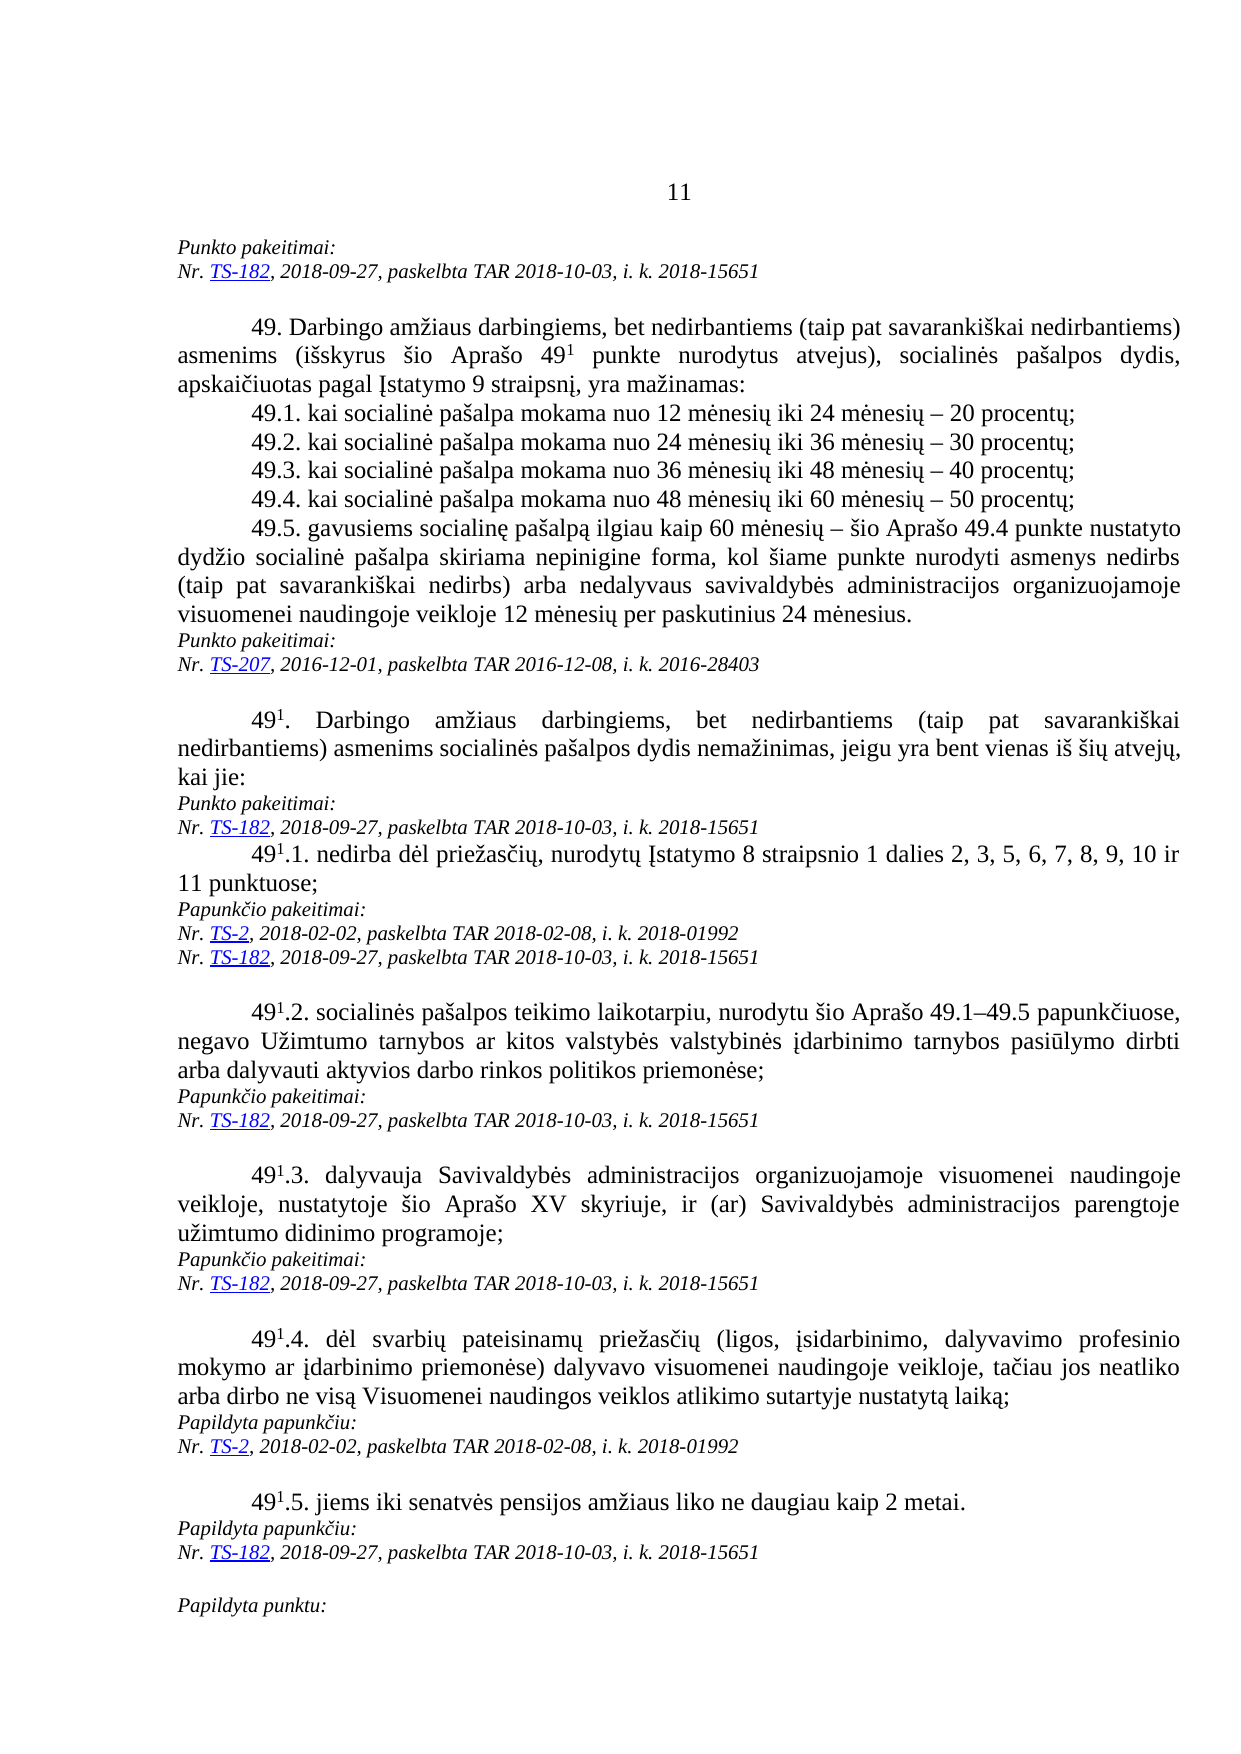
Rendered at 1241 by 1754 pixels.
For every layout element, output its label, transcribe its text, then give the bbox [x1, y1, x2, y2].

text Papildyta punktu: [177, 1592, 1181, 1617]
text 491.3. dalyvauja Savivaldybės administracijos organizuojamoje visuomenei naudingoje veikloje, nustatytoje šio Aprašo XV skyriuje, ir (ar) Savivaldybės administracijos parengtoje užimtumo didinimo programoje; [177, 1161, 1181, 1247]
text 491.5. jiems iki senatvės pensijos amžiaus liko ne daugiau kaip 2 metai. [177, 1487, 1181, 1516]
text Nr. TS-182, 2018-09-27, paskelbta TAR 2018-10-03, i. k. 2018-15651 [177, 1271, 1181, 1295]
text Papunkčio pakeitimai: [177, 1247, 1181, 1271]
text Nr. TS-182, 2018-09-27, paskelbta TAR 2018-10-03, i. k. 2018-15651 [177, 1108, 1181, 1132]
text Nr. TS-182, 2018-09-27, paskelbta TAR 2018-10-03, i. k. 2018-15651 [177, 1540, 1181, 1564]
text 491.1. nedirba dėl priežasčių, nurodytų Įstatymo 8 straipsnio 1 dalies 2, 3, 5, 6, 7, 8, 9, 10 ir 11 punktuose; [177, 839, 1181, 897]
text 49.1. kai socialinė pašalpa mokama nuo 12 mėnesių iki 24 mėnesių – 20 procentų; [177, 398, 1181, 427]
text Punkto pakeitimai: [177, 235, 1181, 259]
text Punkto pakeitimai: [177, 791, 1181, 815]
text 49.2. kai socialinė pašalpa mokama nuo 24 mėnesių iki 36 mėnesių – 30 procentų; [177, 427, 1181, 455]
text Papunkčio pakeitimai: [177, 897, 1181, 921]
text Papildyta papunkčiu: [177, 1410, 1181, 1434]
text Nr. TS-2, 2018-02-02, paskelbta TAR 2018-02-08, i. k. 2018-01992 [177, 1434, 1181, 1458]
text Nr. TS-2, 2018-02-02, paskelbta TAR 2018-02-08, i. k. 2018-01992 [177, 921, 1181, 945]
text 491.4. dėl svarbių pateisinamų priežasčių (ligos, įsidarbinimo, dalyvavimo profesinio mokymo ar įdarbinimo priemonėse) dalyvavo visuomenei naudingoje veikloje, tačiau jos neatliko arba dirbo ne visą Visuomenei naudingos veiklos atlikimo sutartyje nustatytą laiką; [177, 1324, 1181, 1410]
text Nr. TS-207, 2016-12-01, paskelbta TAR 2016-12-08, i. k. 2016-28403 [177, 652, 1181, 676]
text Nr. TS-182, 2018-09-27, paskelbta TAR 2018-10-03, i. k. 2018-15651 [177, 815, 1181, 839]
text 49.5. gavusiems socialinę pašalpą ilgiau kaip 60 mėnesių – šio Aprašo 49.4 punkte nustatyto dydžio socialinė pašalpa skiriama nepinigine forma, kol šiame punkte nurodyti asmenys nedirbs (taip pat savarankiškai nedirbs) arba nedalyvaus savivaldybės administracijos organizuojamoje visuomenei naudingoje veikloje 12 mėnesių per paskutinius 24 mėnesius. [177, 513, 1181, 628]
text 49. Darbingo amžiaus darbingiems, bet nedirbantiems (taip pat savarankiškai nedirbantiems) asmenims (išskyrus šio Aprašo 491 punkte nurodytus atvejus), socialinės pašalpos dydis, apskaičiuotas pagal Įstatymo 9 straipsnį, yra mažinamas: [177, 312, 1181, 398]
text Punkto pakeitimai: [177, 628, 1181, 652]
text Papildyta papunkčiu: [177, 1516, 1181, 1540]
text 49.3. kai socialinė pašalpa mokama nuo 36 mėnesių iki 48 mėnesių – 40 procentų; [177, 455, 1181, 484]
text 491.2. socialinės pašalpos teikimo laikotarpiu, nurodytu šio Aprašo 49.1–49.5 papunkčiuose, negavo Užimtumo tarnybos ar kitos valstybės valstybinės įdarbinimo tarnybos pasiūlymo dirbti arba dalyvauti aktyvios darbo rinkos politikos priemonėse; [177, 997, 1181, 1084]
text 49.4. kai socialinė pašalpa mokama nuo 48 mėnesių iki 60 mėnesių – 50 procentų; [177, 484, 1181, 513]
text 491. Darbingo amžiaus darbingiems, bet nedirbantiems (taip pat savarankiškai nedirbantiems) asmenims socialinės pašalpos dydis nemažinimas, jeigu yra bent vienas iš šių atvejų, kai jie: [177, 705, 1181, 791]
text Papunkčio pakeitimai: [177, 1084, 1181, 1108]
text Nr. TS-182, 2018-09-27, paskelbta TAR 2018-10-03, i. k. 2018-15651 [177, 259, 1181, 283]
text Nr. TS-182, 2018-09-27, paskelbta TAR 2018-10-03, i. k. 2018-15651 [177, 945, 1181, 969]
